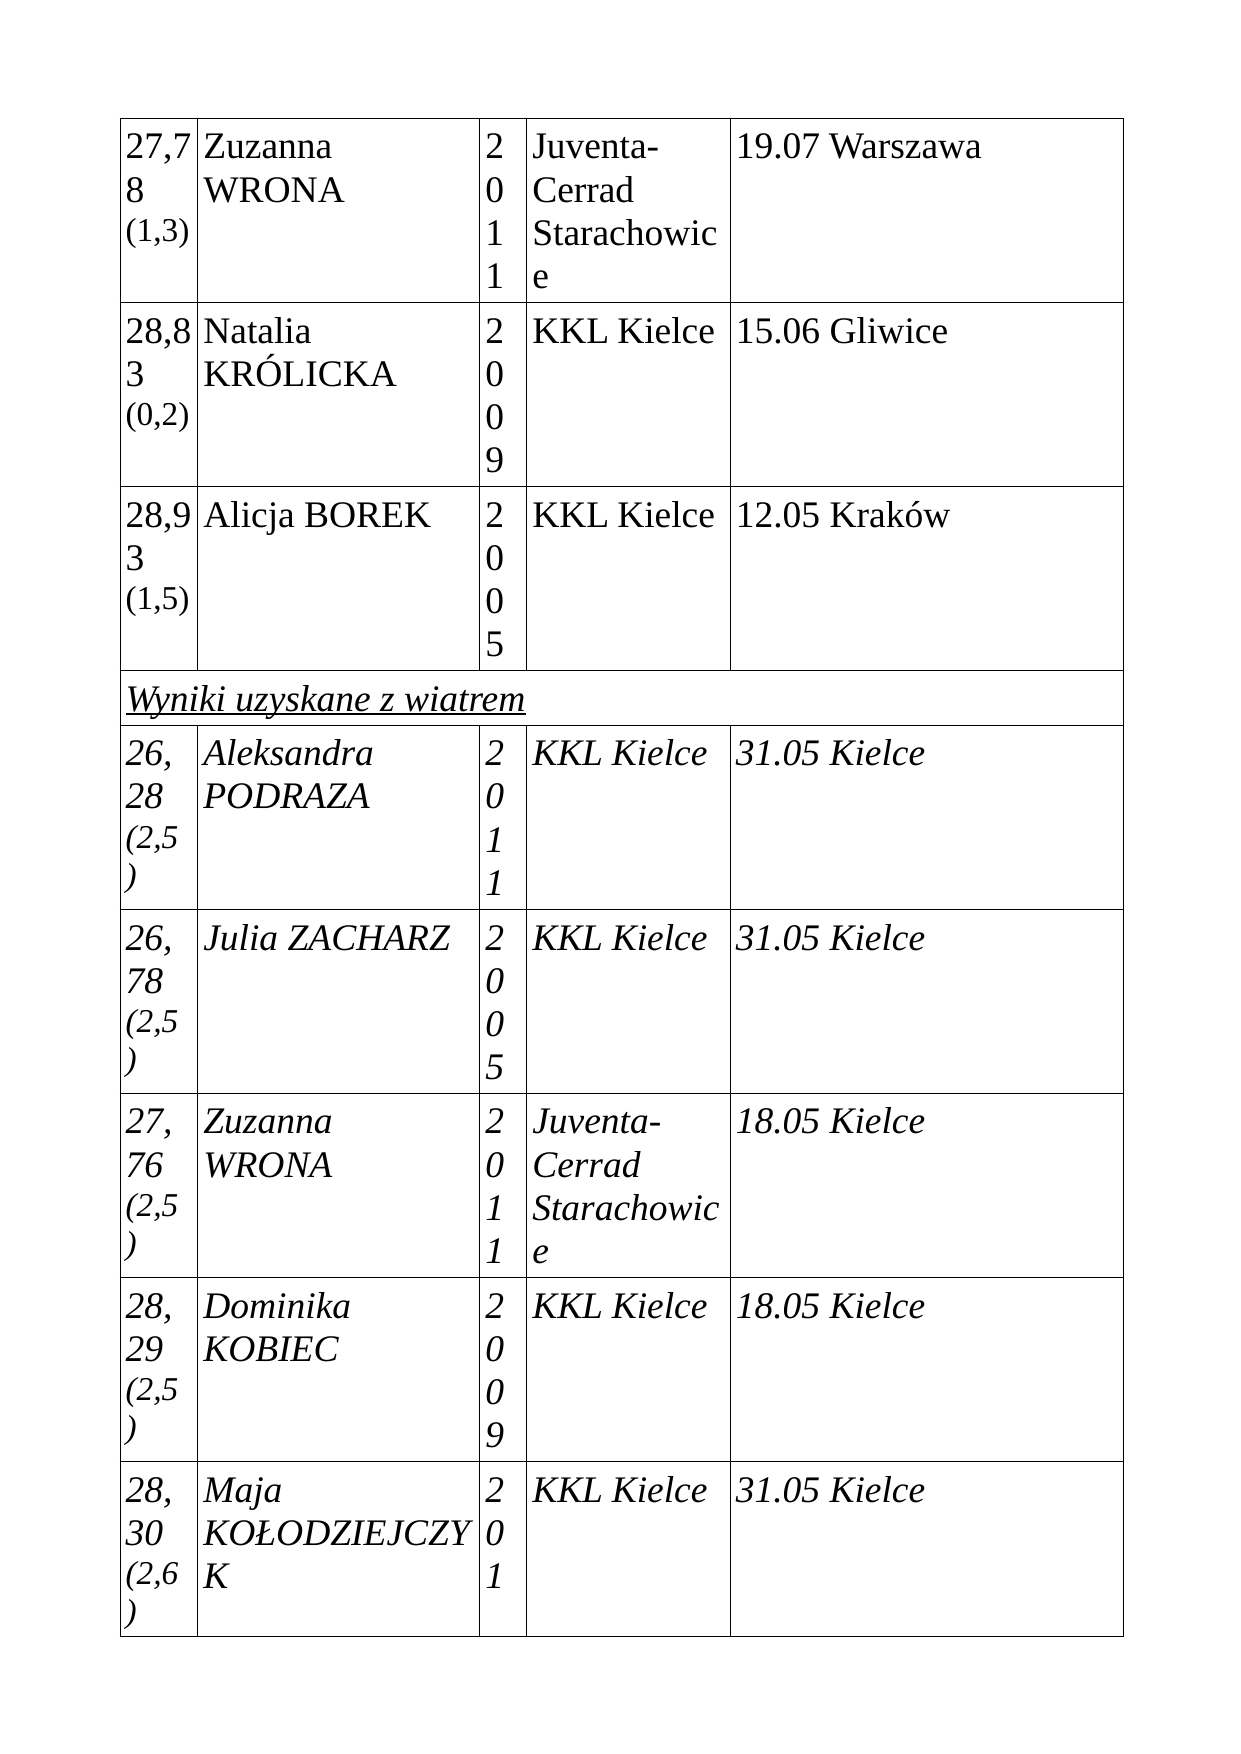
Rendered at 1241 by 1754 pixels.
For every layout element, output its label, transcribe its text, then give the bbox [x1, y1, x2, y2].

table_cell 28,30 (2,6) [121, 1462, 197, 1636]
table_cell Zuzanna WRONA [198, 1094, 479, 1277]
table_cell 27,76 (2,5) [121, 1094, 197, 1277]
table_cell Aleksandra PODRAZA [198, 726, 479, 909]
table_cell 12.05 Kraków [731, 487, 1123, 670]
table_cell Maja KOŁODZIEJCZYK [198, 1462, 479, 1636]
table_cell 28,29 (2,5) [121, 1278, 197, 1461]
table_cell 31.05 Kielce [731, 910, 1123, 1093]
table_cell Dominika KOBIEC [198, 1278, 479, 1461]
table_cell 2011 [480, 119, 526, 302]
table_cell 18.05 Kielce [731, 1278, 1123, 1461]
table_cell 2009 [480, 303, 526, 486]
table_cell 18.05 Kielce [731, 1094, 1123, 1277]
table_cell Juventa-Cerrad Starachowice [527, 1094, 730, 1277]
table_cell Alicja BOREK [198, 487, 479, 670]
table_cell KKL Kielce [527, 910, 730, 1093]
table_cell Zuzanna WRONA [198, 119, 479, 302]
table_cell Natalia KRÓLICKA [198, 303, 479, 486]
table_cell 28,93 (1,5) [121, 487, 197, 670]
table_cell 28,83 (0,2) [121, 303, 197, 486]
table_cell KKL Kielce [527, 1462, 730, 1636]
table_cell 2009 [480, 1278, 526, 1461]
table_cell KKL Kielce [527, 303, 730, 486]
table_cell 19.07 Warszawa [731, 119, 1123, 302]
table_cell KKL Kielce [527, 487, 730, 670]
table_cell KKL Kielce [527, 726, 730, 909]
table_cell 2011 [480, 1094, 526, 1277]
table_cell 201 [480, 1462, 526, 1636]
table_cell 31.05 Kielce [731, 726, 1123, 909]
table_cell 31.05 Kielce [731, 1462, 1123, 1636]
table_cell 26,78 (2,5) [121, 910, 197, 1093]
table_cell Juventa-Cerrad Starachowice [527, 119, 730, 302]
table_cell 27,78 (1,3) [121, 119, 197, 302]
table_cell KKL Kielce [527, 1278, 730, 1461]
table_cell 2011 [480, 726, 526, 909]
table_cell 15.06 Gliwice [731, 303, 1123, 486]
table_cell Julia ZACHARZ [198, 910, 479, 1093]
table_cell Wyniki uzyskane z wiatrem [121, 671, 1123, 725]
table_cell 2005 [480, 910, 526, 1093]
table_cell 2005 [480, 487, 526, 670]
table_cell 26,28 (2,5) [121, 726, 197, 909]
